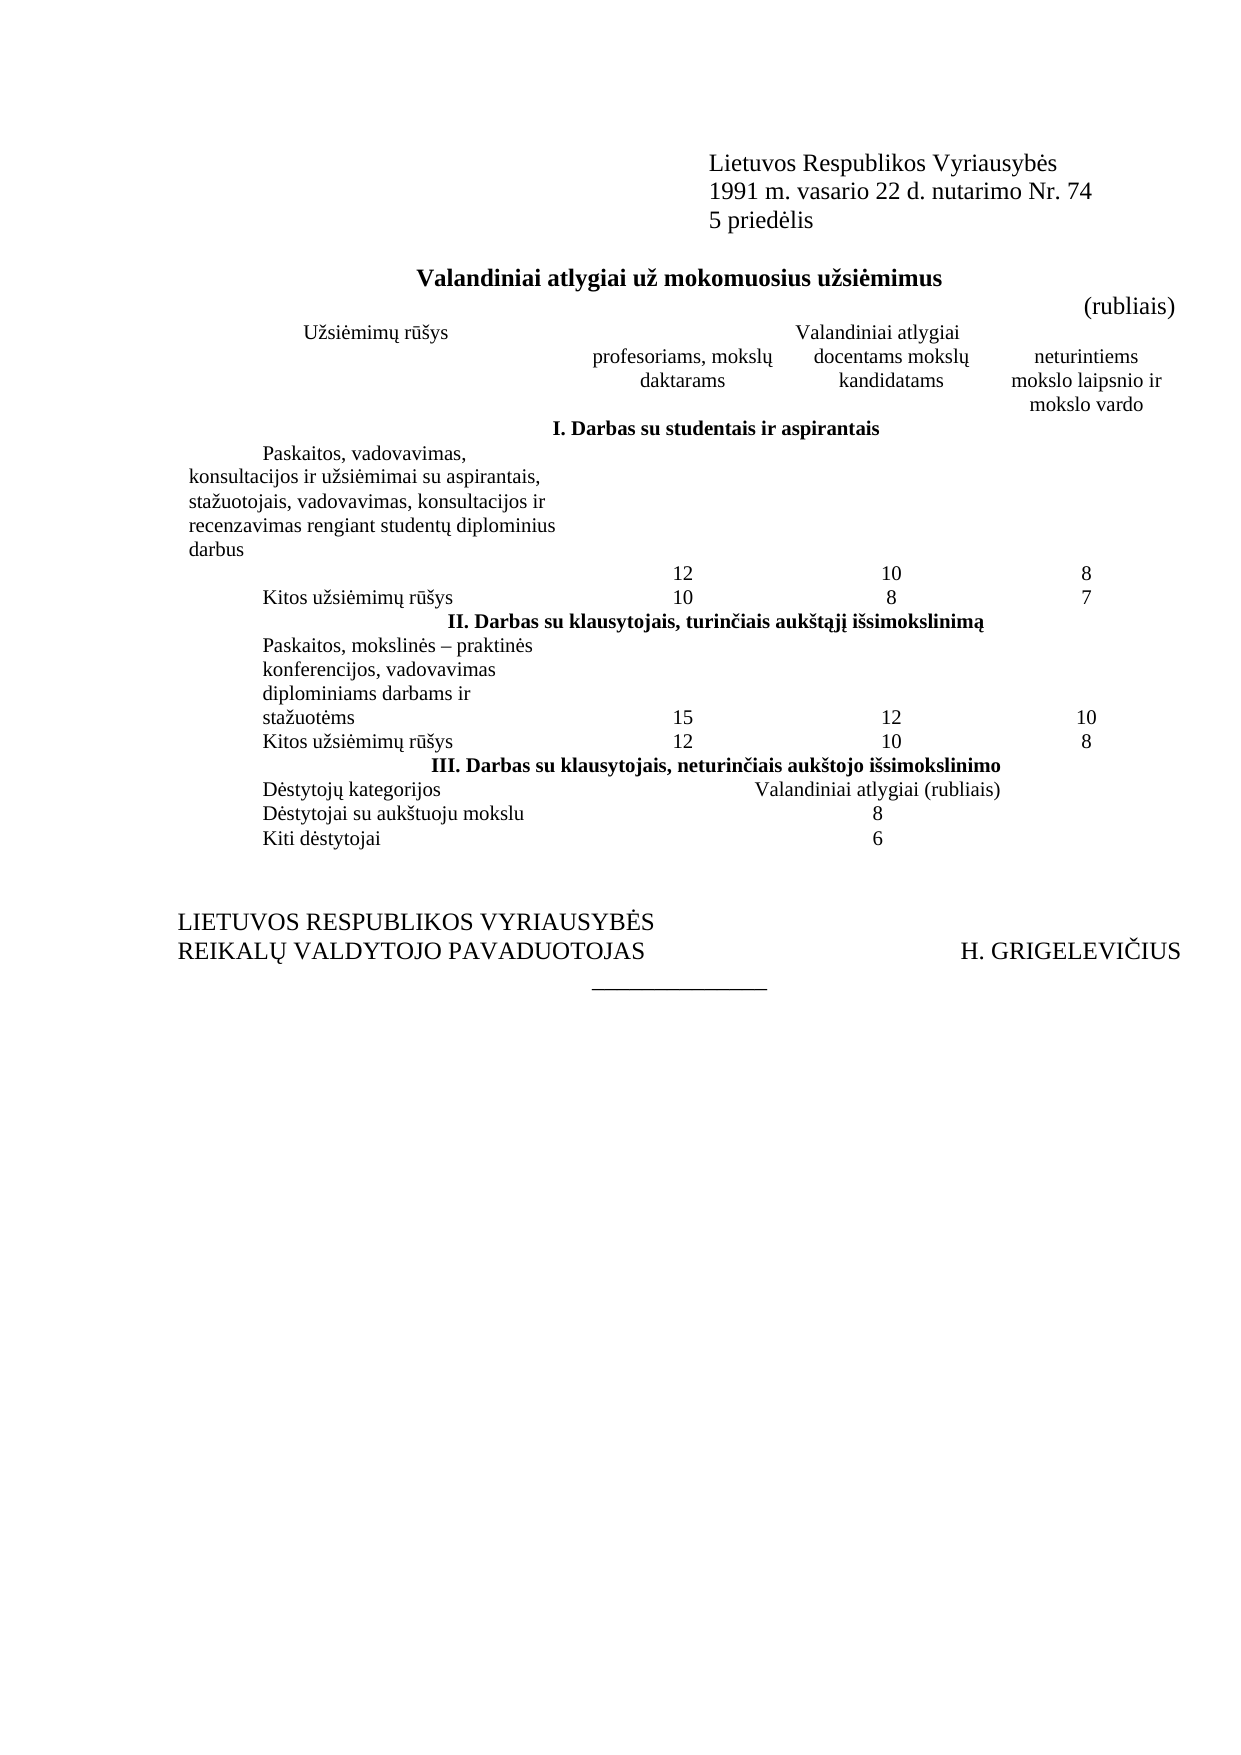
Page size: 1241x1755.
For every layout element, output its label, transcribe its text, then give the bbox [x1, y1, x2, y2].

table_cell 12 [791, 633, 991, 729]
table_cell 12 [574, 440, 791, 585]
table_cell Valandiniai atlygiai (rubliais) [574, 777, 1181, 801]
table_cell 10 [574, 585, 791, 609]
table_cell 10 [991, 633, 1181, 729]
table_cell profesoriams, mokslų daktarams [574, 344, 791, 416]
table_header Užsiėmimų rūšys [177, 320, 574, 344]
table_cell Kitos užsiėmimų rūšys [177, 585, 574, 609]
table_cell 10 [791, 729, 991, 753]
text Valandiniai atlygiai už mokomuosius užsiėmimus [177, 263, 1181, 291]
table_cell II. Darbas su klausytojais, turinčiais aukštąjį išsimokslinimą [177, 609, 1181, 633]
text 1991 m. vasario 22 d. nutarimo Nr. 74 [177, 176, 1181, 205]
table_header Valandiniai atlygiai [574, 320, 1181, 344]
table_cell 8 [791, 585, 991, 609]
table_cell neturintiems mokslo laipsnio ir mokslo vardo [991, 344, 1181, 416]
table_cell 8 [991, 729, 1181, 753]
table_cell 7 [991, 585, 1181, 609]
text Lietuvos Respublikos Vyriausybės [177, 148, 1181, 176]
table_cell I. Darbas su studentais ir aspirantais [177, 416, 1181, 440]
table_cell Kitos užsiėmimų rūšys [177, 729, 574, 753]
text LIETUVOS RESPUBLIKOS VYRIAUSYBĖS [177, 907, 1181, 936]
table_cell Paskaitos, vadovavimas, konsultacijos ir užsiėmimai su aspirantais, stažuotojais, vadovavimas, konsultacijos ir recenzavimas rengiant studentų diplominius darbus [177, 440, 574, 585]
table_cell 12 [574, 729, 791, 753]
table_cell 8 [574, 801, 1181, 825]
table_cell 10 [791, 440, 991, 585]
table_cell 8 [991, 440, 1181, 585]
table_cell 15 [574, 633, 791, 729]
text 5 priedėlis [177, 205, 1181, 234]
table_cell Dėstytojų kategorijos [177, 777, 574, 801]
text (rubliais) [177, 291, 1181, 320]
table_cell III. Darbas su klausytojais, neturinčiais aukštojo išsimokslinimo [177, 753, 1181, 777]
text ______________ [177, 964, 1181, 993]
table_cell [177, 344, 574, 416]
table_cell docentams mokslų kandidatams [791, 344, 991, 416]
text REIKALŲ VALDYTOJO PAVADUOTOJAS H. GRIGELEVIČIUS [177, 936, 1181, 964]
table_cell Paskaitos, mokslinės – praktinės konferencijos, vadovavimas diplominiams darbams ir stažuotėms [177, 633, 574, 729]
table_cell 6 [574, 825, 1181, 849]
table_cell Kiti dėstytojai [177, 825, 574, 849]
table_cell Dėstytojai su aukštuoju mokslu [177, 801, 574, 825]
